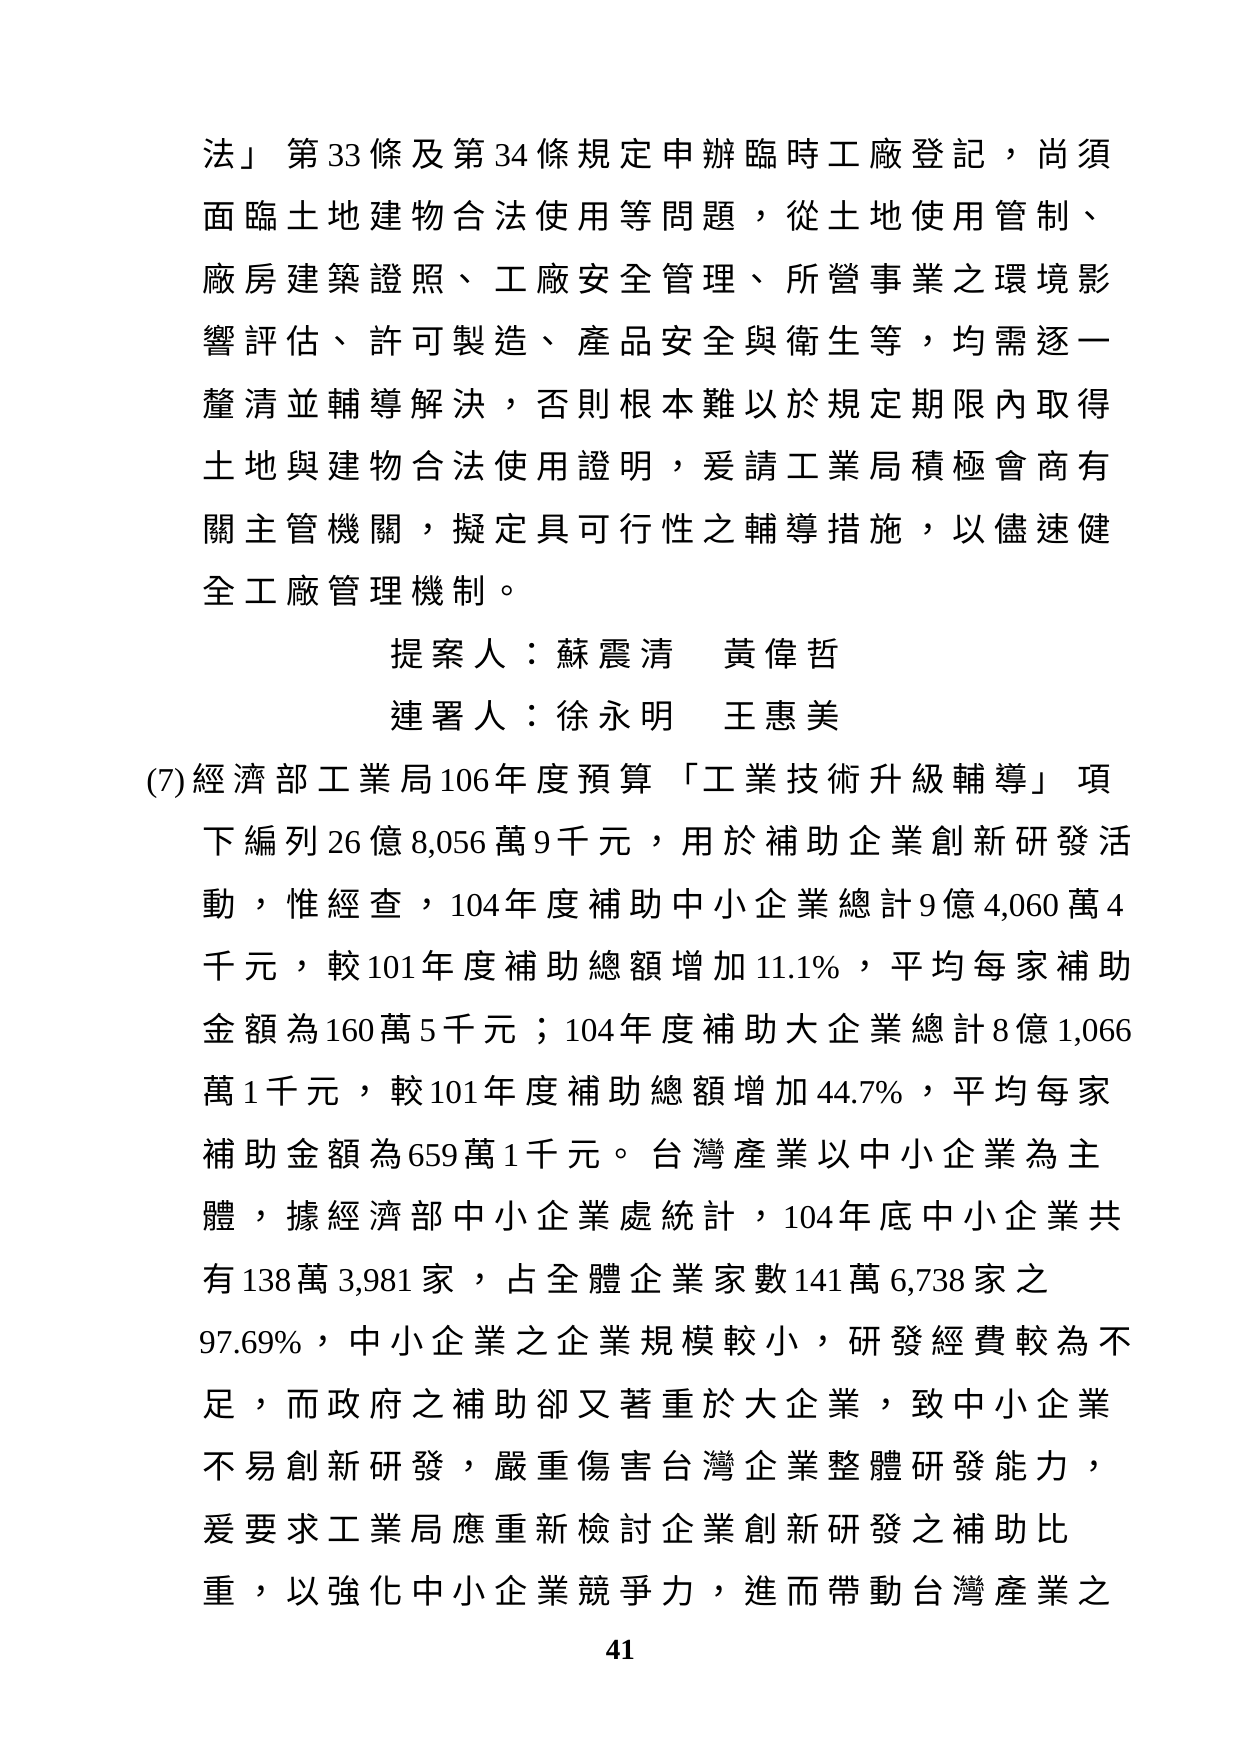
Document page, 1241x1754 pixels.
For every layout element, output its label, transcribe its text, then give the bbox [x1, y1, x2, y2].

list 法」第33條及第34條規定申辦臨時工廠登記，尚須面臨土地建物合法使用等問題，從土地使用管制、廠房建築證照、工廠安全管理、所營事業之環境影響評估、許可製造、產品安全與衛生等，均需逐一釐清並輔導解決，否則根本難以於規定期限內取得土地與建物合法使用證明，爰請工業局積極會商有關主管機關，擬定具可行性之輔導措施，以儘速健全工廠管理機制。 [139, 110, 1136, 610]
text 連署人：徐永明 王惠美 [379, 673, 1032, 735]
text 提案人：蘇震清 黃偉哲 [379, 610, 1032, 673]
list 經濟部工業局106年度預算「工業技術升級輔導」項下編列26億8,056萬9千元，用於補助企業創新研發活動，惟經查，104年度補助中小企業總計9億4,060萬4千元，較101年度補助總額增加11.1%，平均每家補助金額為160萬5千元；104年度補助大企業總計8億1,066萬1千元，較101年度補助總額增加44.7%，平均每家補助金額為659萬1千元。台灣產業以中小企業為主體，據經濟部中小企業處統計，104年底中小企業共有138萬3,981家，占全體企業家數141萬6,738家之97.69%，中小企業之企業規模較小，研發經費較為不足，而政府之補助卻又著重於大企業，致中小企業不易創新研發，嚴重傷害台灣企業整體研發能力，爰要求工業局應重新檢討企業創新研發之補助比重，以強化中小企業競爭力，進而帶動台灣產業之 [139, 735, 1136, 1610]
